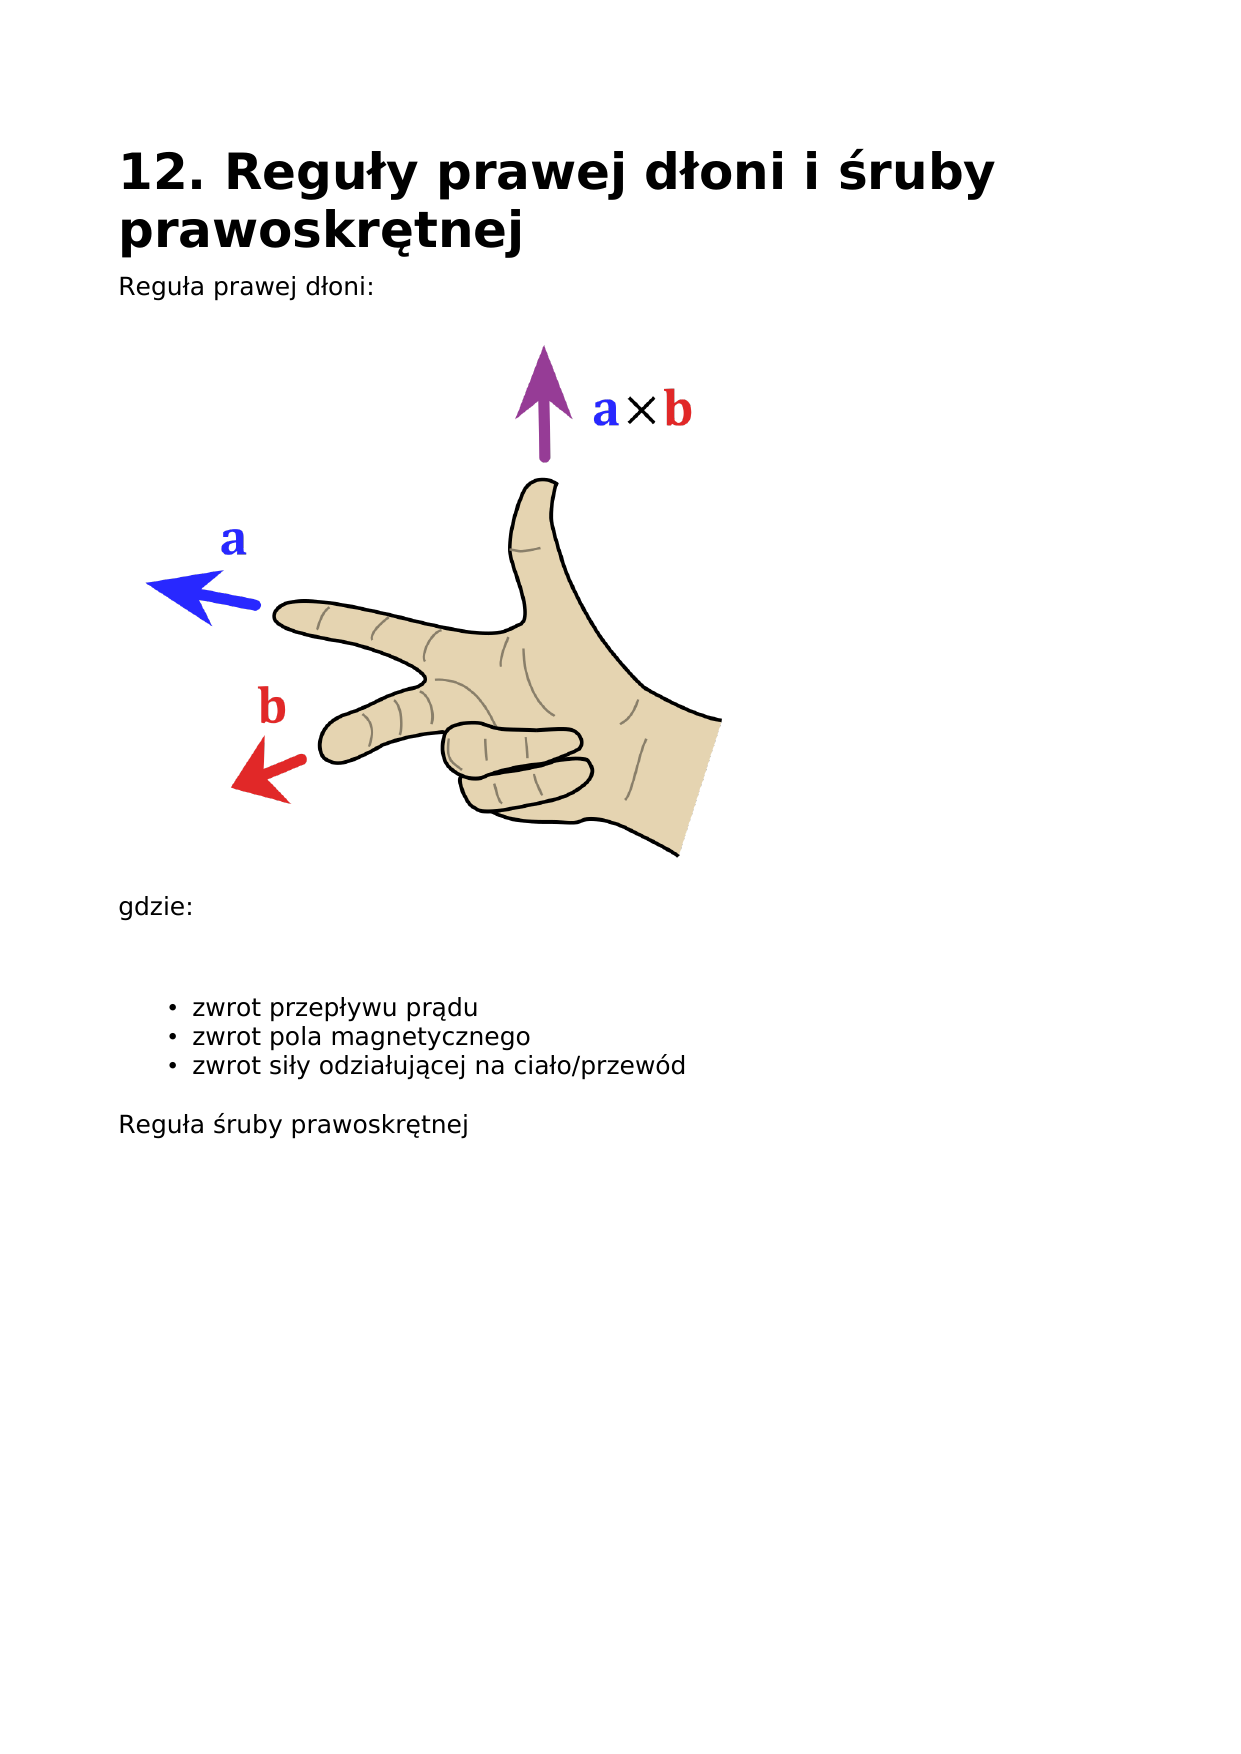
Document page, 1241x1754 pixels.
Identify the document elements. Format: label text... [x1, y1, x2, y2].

subtitle 12. Reguły prawej dłoni i śruby prawoskrętnej [118, 143, 1122, 259]
text Reguła prawej dłoni: [118, 272, 1122, 301]
list zwrot siły odziałującej na ciało/przewód [177, 1051, 1122, 1080]
text gdzie: [118, 893, 1122, 951]
picture [118, 313, 744, 881]
text Reguła śruby prawoskrętnej [118, 1110, 1122, 1139]
list zwrot przepływu prądu [177, 993, 1122, 1022]
list zwrot pola magnetycznego [177, 1022, 1122, 1051]
